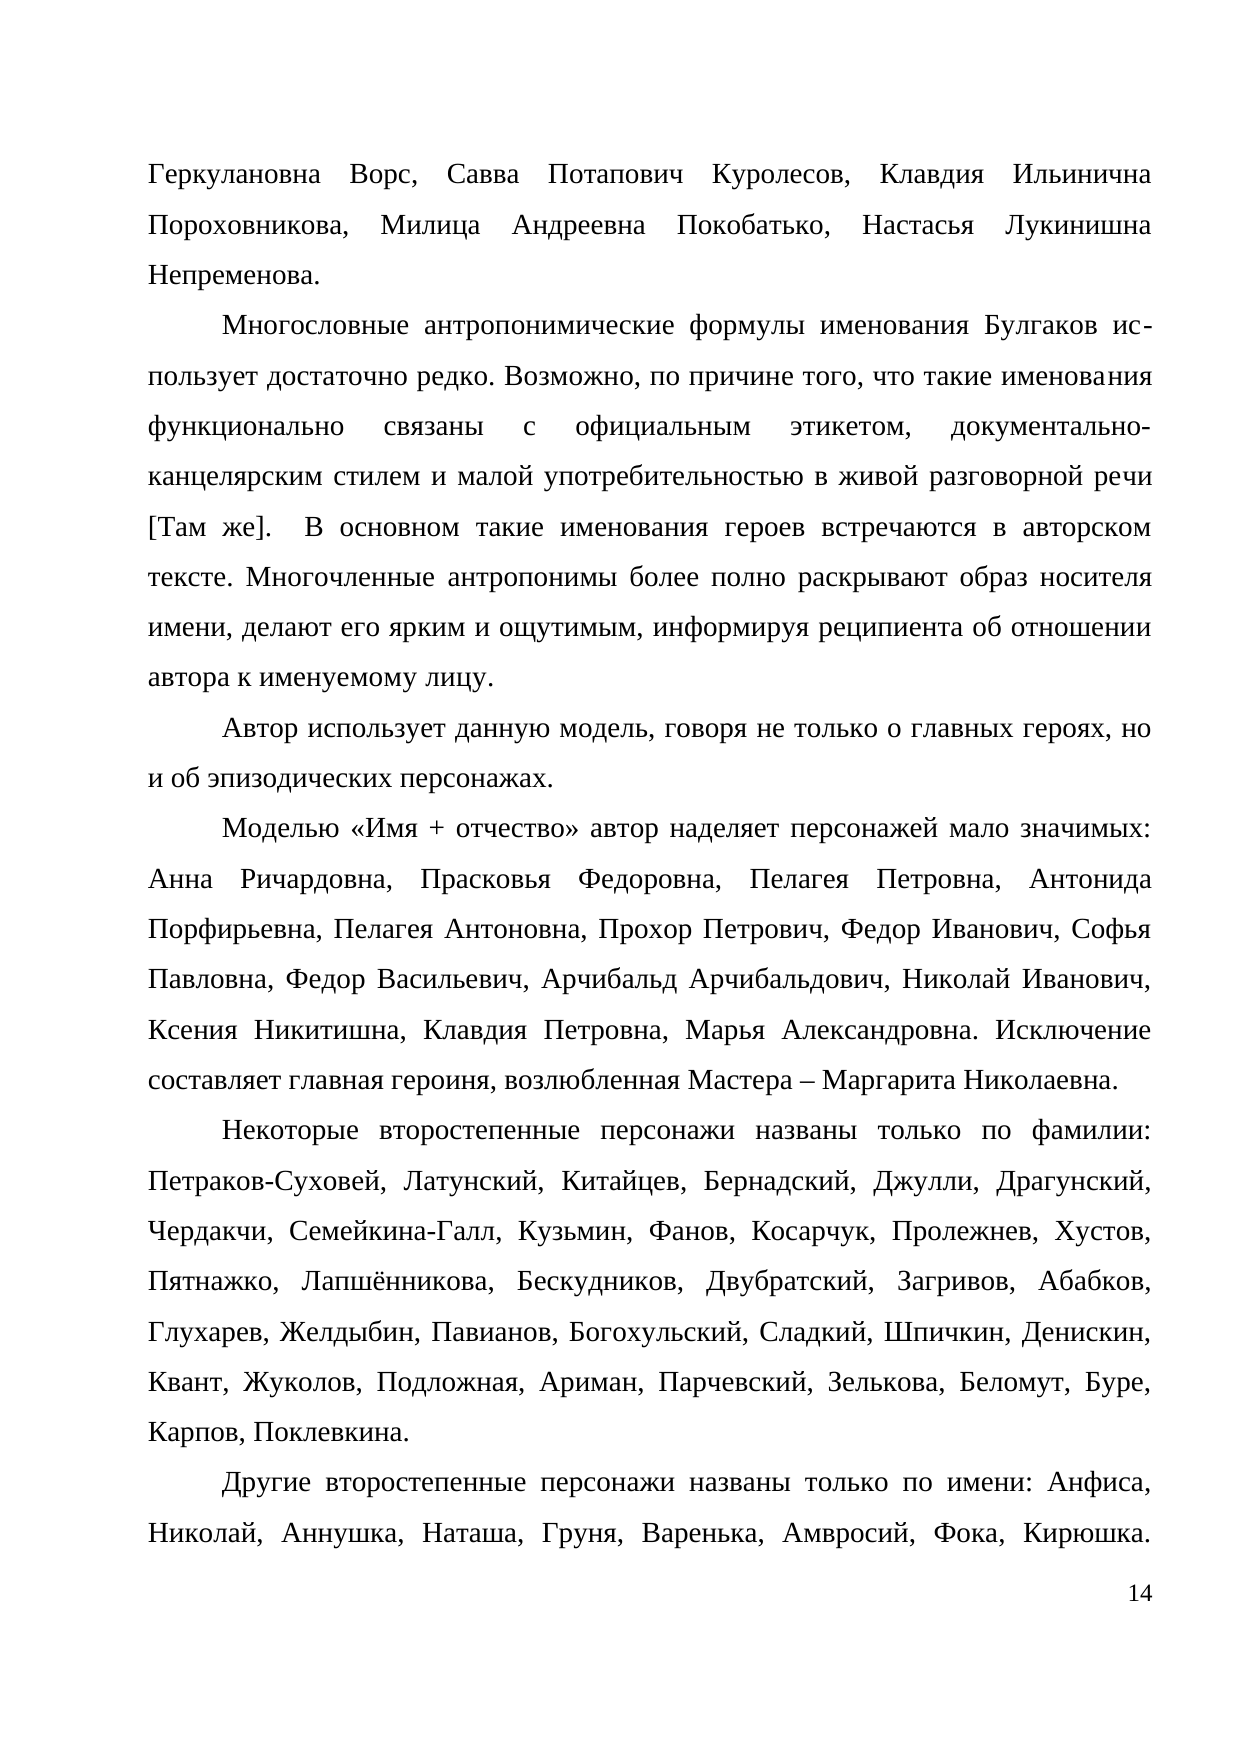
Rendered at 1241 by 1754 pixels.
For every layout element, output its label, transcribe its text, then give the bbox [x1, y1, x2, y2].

text Некоторые второстепенные персонажи названы только по фамилии: Петраков-Суховей, Латунский, Китайцев, Бернадский, Джулли, Драгунский, Чердакчи, Семейкина-Галл, Кузьмин, Фанов, Косарчук, Пролежнев, Хустов, Пятнажко, Лапшённикова, Бескудников, Двубратский, Загривов, Абабков, Глухарев, Желдыбин, Павианов, Богохульский, Сладкий, Шпичкин, Денискин, Квант, Жуколов, Подложная, Ариман, Парчевский, Зелькова, Беломут, Буре, Карпов, Поклевкина. [148, 1112, 1152, 1448]
text Автор использует данную модель, говоря не только о главных героях, но и об эпизодических персонажах. [148, 710, 1152, 794]
text Моделью «Имя + отчество» автор наделяет персонажей мало значимых: Анна Ричардовна, Прасковья Федоровна, Пелагея Петровна, Антонида Порфирьевна, Пелагея Антоновна, Прохор Петрович, Федор Иванович, Софья Павловна, Федор Васильевич, Арчибальд Арчибальдович, Николай Иванович, Ксения Никитишна, Клавдия Петровна, Марья Александровна. Исключение составляет главная героиня, возлюбленная Мастера – Маргарита Николаевна. [148, 811, 1152, 1096]
text Геркулановна Ворс, Савва Потапович Куролесов, Клавдия Ильинична Пороховникова, Милица Андреевна Покобатько, Настасья Лукинишна Непременова. [148, 156, 1152, 291]
text Другие второстепенные персонажи названы только по имени: Анфиса, Николай, Аннушка, Наташа, Груня, Варенька, Амвросий, Фока, Кирюшка. [148, 1464, 1152, 1548]
text Многословные антропонимические формулы именования Булгаков ис­пользует достаточно редко. Возможно, по причине того, что такие именова­ния функционально связаны с официальным этикетом, документально-канцелярским стилем и малой употребительностью в живой разговорной ре­чи [Там же]. В основном такие именования героев встречаются в авторском тексте. Многочленные антропонимы более полно раскрывают образ носителя имени, делают его яр­ким и ощутимым, информируя реципиента об отношении автора к именуе­мому лицу. [148, 307, 1152, 693]
